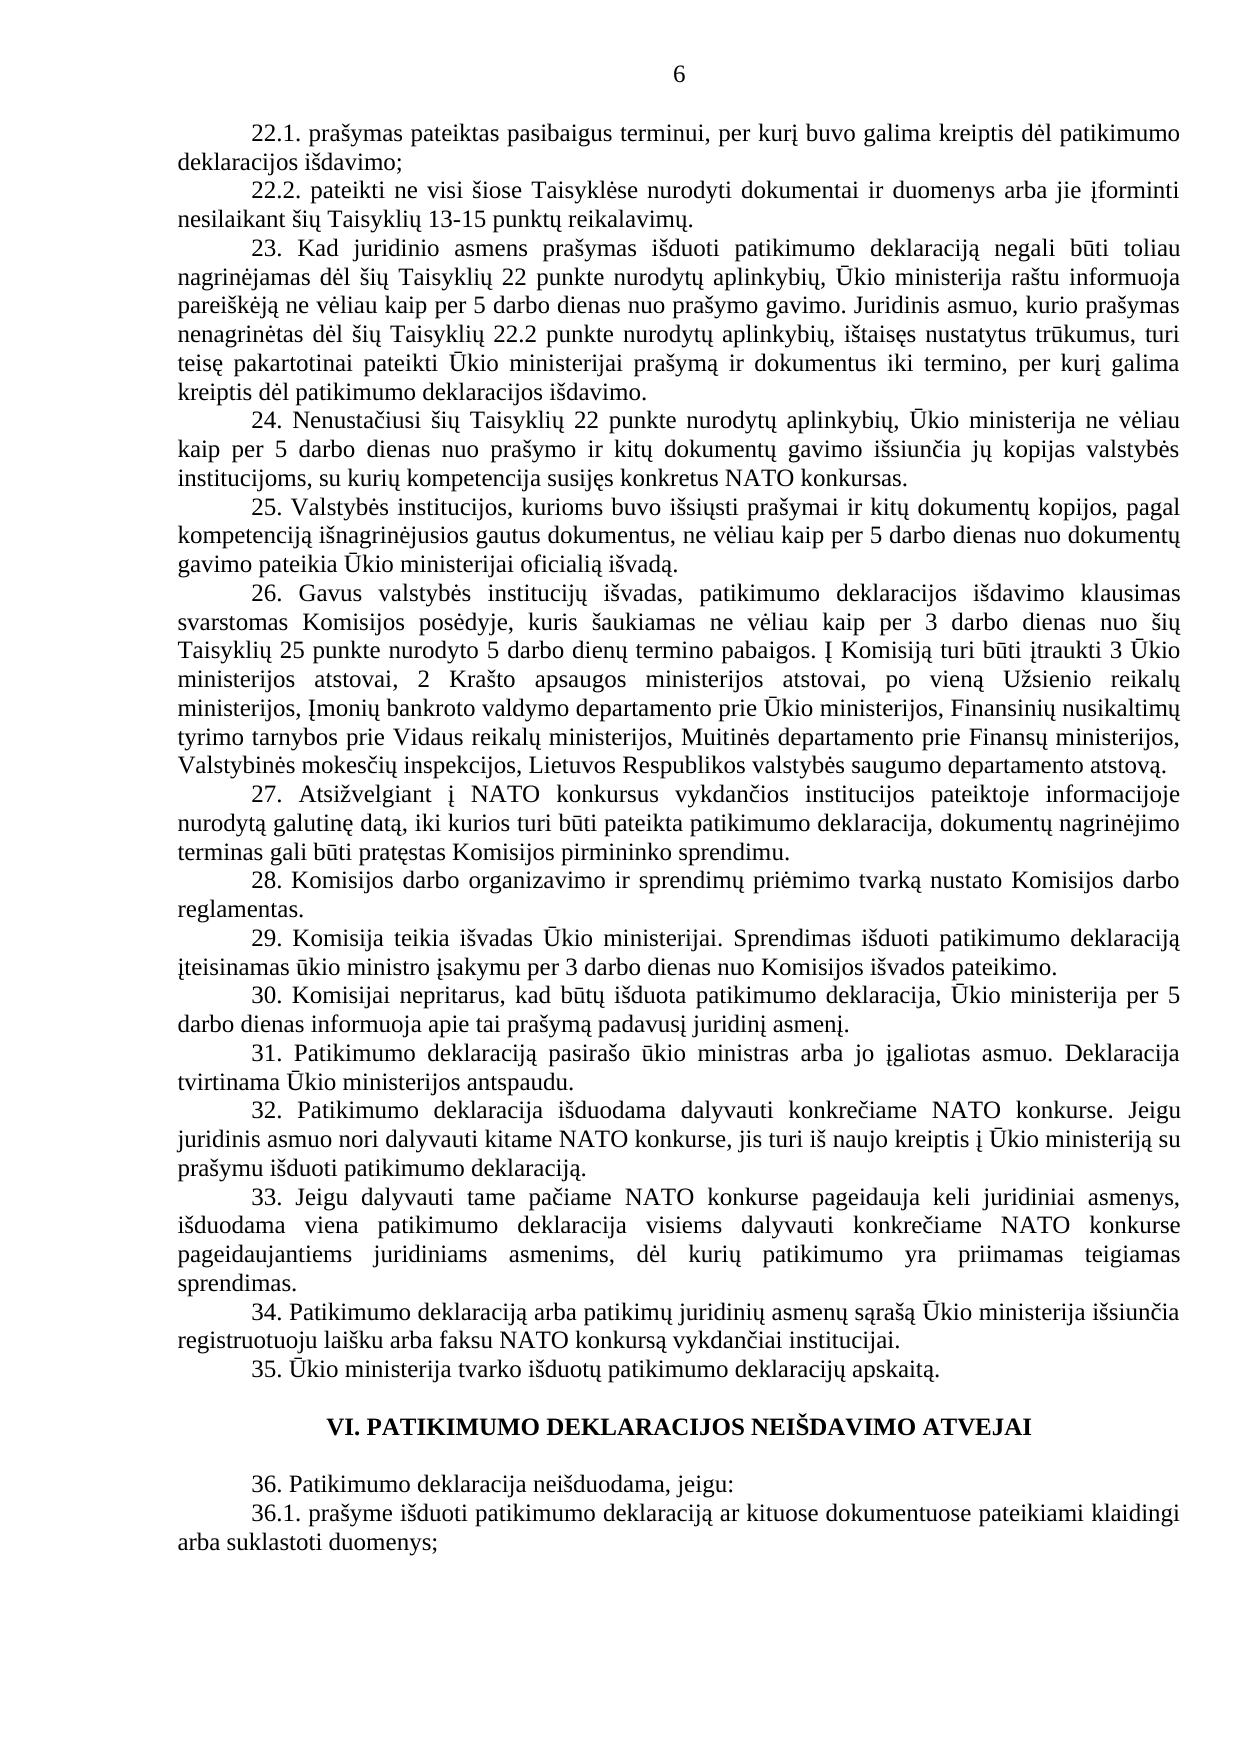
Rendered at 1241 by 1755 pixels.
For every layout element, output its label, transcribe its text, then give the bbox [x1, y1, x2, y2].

text 35. Ūkio ministerija tvarko išduotų patikimumo deklaracijų apskaitą. [177, 1354, 1181, 1383]
text 28. Komisijos darbo organizavimo ir sprendimų priėmimo tvarką nustato Komisijos darbo reglamentas. [177, 866, 1181, 923]
text 31. Patikimumo deklaraciją pasirašo ūkio ministras arba jo įgaliotas asmuo. Deklaracija tvirtinama Ūkio ministerijos antspaudu. [177, 1038, 1181, 1096]
text 33. Jeigu dalyvauti tame pačiame NATO konkurse pageidauja keli juridiniai asmenys, išduodama viena patikimumo deklaracija visiems dalyvauti konkrečiame NATO konkurse pageidaujantiems juridiniams asmenims, dėl kurių patikimumo yra priimamas teigiamas sprendimas. [177, 1182, 1181, 1297]
text 22.1. prašymas pateiktas pasibaigus terminui, per kurį buvo galima kreiptis dėl patikimumo deklaracijos išdavimo; [177, 118, 1181, 176]
text 36.1. prašyme išduoti patikimumo deklaraciją ar kituose dokumentuose pateikiami klaidingi arba suklastoti duomenys; [177, 1498, 1181, 1556]
text 34. Patikimumo deklaraciją arba patikimų juridinių asmenų sąrašą Ūkio ministerija išsiunčia registruotuoju laišku arba faksu NATO konkursą vykdančiai institucijai. [177, 1297, 1181, 1354]
text 36. Patikimumo deklaracija neišduodama, jeigu: [177, 1469, 1181, 1498]
text 30. Komisijai nepritarus, kad būtų išduota patikimumo deklaracija, Ūkio ministerija per 5 darbo dienas informuoja apie tai prašymą padavusį juridinį asmenį. [177, 981, 1181, 1038]
text 23. Kad juridinio asmens prašymas išduoti patikimumo deklaraciją negali būti toliau nagrinėjamas dėl šių Taisyklių 22 punkte nurodytų aplinkybių, Ūkio ministerija raštu informuoja pareiškėją ne vėliau kaip per 5 darbo dienas nuo prašymo gavimo. Juridinis asmuo, kurio prašymas nenagrinėtas dėl šių Taisyklių 22.2 punkte nurodytų aplinkybių, ištaisęs nustatytus trūkumus, turi teisę pakartotinai pateikti Ūkio ministerijai prašymą ir dokumentus iki termino, per kurį galima kreiptis dėl patikimumo deklaracijos išdavimo. [177, 233, 1181, 406]
text 26. Gavus valstybės institucijų išvadas, patikimumo deklaracijos išdavimo klausimas svarstomas Komisijos posėdyje, kuris šaukiamas ne vėliau kaip per 3 darbo dienas nuo šių Taisyklių 25 punkte nurodyto 5 darbo dienų termino pabaigos. Į Komisiją turi būti įtraukti 3 Ūkio ministerijos atstovai, 2 Krašto apsaugos ministerijos atstovai, po vieną Užsienio reikalų ministerijos, Įmonių bankroto valdymo departamento prie Ūkio ministerijos, Finansinių nusikaltimų tyrimo tarnybos prie Vidaus reikalų ministerijos, Muitinės departamento prie Finansų ministerijos, Valstybinės mokesčių inspekcijos, Lietuvos Respublikos valstybės saugumo departamento atstovą. [177, 578, 1181, 779]
text 29. Komisija teikia išvadas Ūkio ministerijai. Sprendimas išduoti patikimumo deklaraciją įteisinamas ūkio ministro įsakymu per 3 darbo dienas nuo Komisijos išvados pateikimo. [177, 923, 1181, 981]
text 25. Valstybės institucijos, kurioms buvo išsiųsti prašymai ir kitų dokumentų kopijos, pagal kompetenciją išnagrinėjusios gautus dokumentus, ne vėliau kaip per 5 darbo dienas nuo dokumentų gavimo pateikia Ūkio ministerijai oficialią išvadą. [177, 492, 1181, 578]
text VI. PATIKIMUMO DEKLARACIJOS NEIŠDAVIMO ATVEJAI [177, 1412, 1181, 1441]
text 27. Atsižvelgiant į NATO konkursus vykdančios institucijos pateiktoje informacijoje nurodytą galutinę datą, iki kurios turi būti pateikta patikimumo deklaracija, dokumentų nagrinėjimo terminas gali būti pratęstas Komisijos pirmininko sprendimu. [177, 779, 1181, 866]
text 22.2. pateikti ne visi šiose Taisyklėse nurodyti dokumentai ir duomenys arba jie įforminti nesilaikant šių Taisyklių 13-15 punktų reikalavimų. [177, 176, 1181, 233]
text 32. Patikimumo deklaracija išduodama dalyvauti konkrečiame NATO konkurse. Jeigu juridinis asmuo nori dalyvauti kitame NATO konkurse, jis turi iš naujo kreiptis į Ūkio ministeriją su prašymu išduoti patikimumo deklaraciją. [177, 1096, 1181, 1182]
text 24. Nenustačiusi šių Taisyklių 22 punkte nurodytų aplinkybių, Ūkio ministerija ne vėliau kaip per 5 darbo dienas nuo prašymo ir kitų dokumentų gavimo išsiunčia jų kopijas valstybės institucijoms, su kurių kompetencija susijęs konkretus NATO konkursas. [177, 406, 1181, 492]
